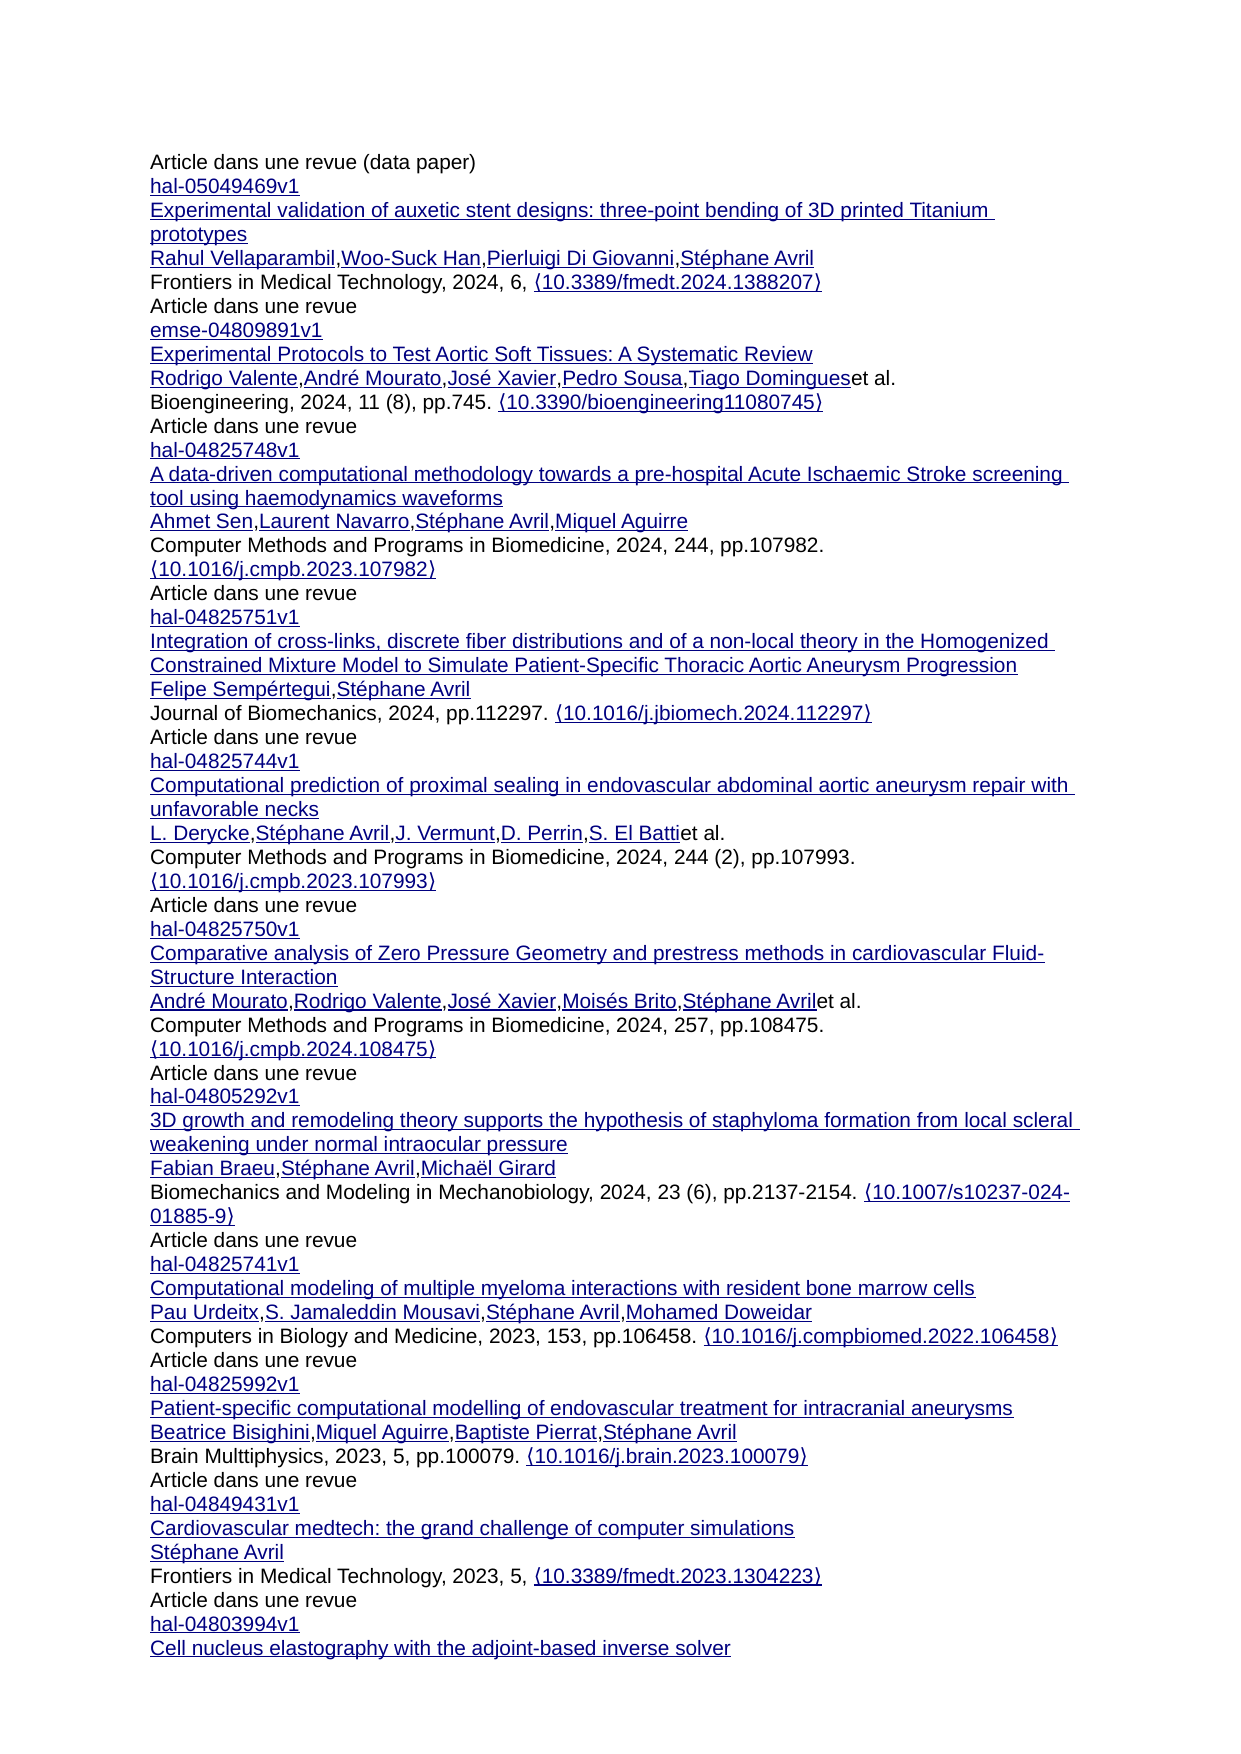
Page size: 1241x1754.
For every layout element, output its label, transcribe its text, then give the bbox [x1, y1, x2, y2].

table_cell A data-driven computational methodology towards a pre-hospital Acute Ischaemic Stroke screening tool using haemodynamics waveforms Ahmet Sen,Laurent Navarro,Stéphane Avril,Miquel Aguirre Computer Methods and Programs in Biomedicine, 2024, 244, pp.107982. ⟨10.1016/j.cmpb.2023.107982⟩ Article dans une revue hal-04825751v1 [150, 461, 1090, 629]
table_cell Comparative analysis of Zero Pressure Geometry and prestress methods in cardiovascular Fluid-Structure Interaction André Mourato,Rodrigo Valente,José Xavier,Moisés Brito,Stéphane Avrilet al. Computer Methods and Programs in Biomedicine, 2024, 257, pp.108475. ⟨10.1016/j.cmpb.2024.108475⟩ Article dans une revue hal-04805292v1 [150, 941, 1090, 1108]
table_cell Computational prediction of proximal sealing in endovascular abdominal aortic aneurysm repair with unfavorable necks L. Derycke,Stéphane Avril,J. Vermunt,D. Perrin,S. El Battiet al. Computer Methods and Programs in Biomedicine, 2024, 244 (2), pp.107993. ⟨10.1016/j.cmpb.2023.107993⟩ Article dans une revue hal-04825750v1 [150, 773, 1090, 941]
table_cell Article dans une revue (data paper) hal-05049469v1 [150, 150, 1090, 198]
table_cell Cell nucleus elastography with the adjoint-based inverse solver [150, 1635, 1090, 1659]
table_cell Integration of cross-links, discrete fiber distributions and of a non-local theory in the Homogenized Constrained Mixture Model to Simulate Patient-Specific Thoracic Aortic Aneurysm Progression Felipe Sempértegui,Stéphane Avril Journal of Biomechanics, 2024, pp.112297. ⟨10.1016/j.jbiomech.2024.112297⟩ Article dans une revue hal-04825744v1 [150, 629, 1090, 773]
table_cell Patient-specific computational modelling of endovascular treatment for intracranial aneurysms Beatrice Bisighini,Miquel Aguirre,Baptiste Pierrat,Stéphane Avril Brain Multtiphysics, 2023, 5, pp.100079. ⟨10.1016/j.brain.2023.100079⟩ Article dans une revue hal-04849431v1 [150, 1396, 1090, 1516]
table_cell Computational modeling of multiple myeloma interactions with resident bone marrow cells Pau Urdeitx,S. Jamaleddin Mousavi,Stéphane Avril,Mohamed Doweidar Computers in Biology and Medicine, 2023, 153, pp.106458. ⟨10.1016/j.compbiomed.2022.106458⟩ Article dans une revue hal-04825992v1 [150, 1276, 1090, 1396]
table_cell Cardiovascular medtech: the grand challenge of computer simulations Stéphane Avril Frontiers in Medical Technology, 2023, 5, ⟨10.3389/fmedt.2023.1304223⟩ Article dans une revue hal-04803994v1 [150, 1516, 1090, 1635]
table_cell Experimental validation of auxetic stent designs: three-point bending of 3D printed Titanium prototypes Rahul Vellaparambil,Woo-Suck Han,Pierluigi Di Giovanni,Stéphane Avril Frontiers in Medical Technology, 2024, 6, ⟨10.3389/fmedt.2024.1388207⟩ Article dans une revue emse-04809891v1 [150, 198, 1090, 342]
table_cell 3D growth and remodeling theory supports the hypothesis of staphyloma formation from local scleral weakening under normal intraocular pressure Fabian Braeu,Stéphane Avril,Michaël Girard Biomechanics and Modeling in Mechanobiology, 2024, 23 (6), pp.2137-2154. ⟨10.1007/s10237-024-01885-9⟩ Article dans une revue hal-04825741v1 [150, 1108, 1090, 1276]
table_cell Experimental Protocols to Test Aortic Soft Tissues: A Systematic Review Rodrigo Valente,André Mourato,José Xavier,Pedro Sousa,Tiago Domingueset al. Bioengineering, 2024, 11 (8), pp.745. ⟨10.3390/bioengineering11080745⟩ Article dans une revue hal-04825748v1 [150, 342, 1090, 461]
